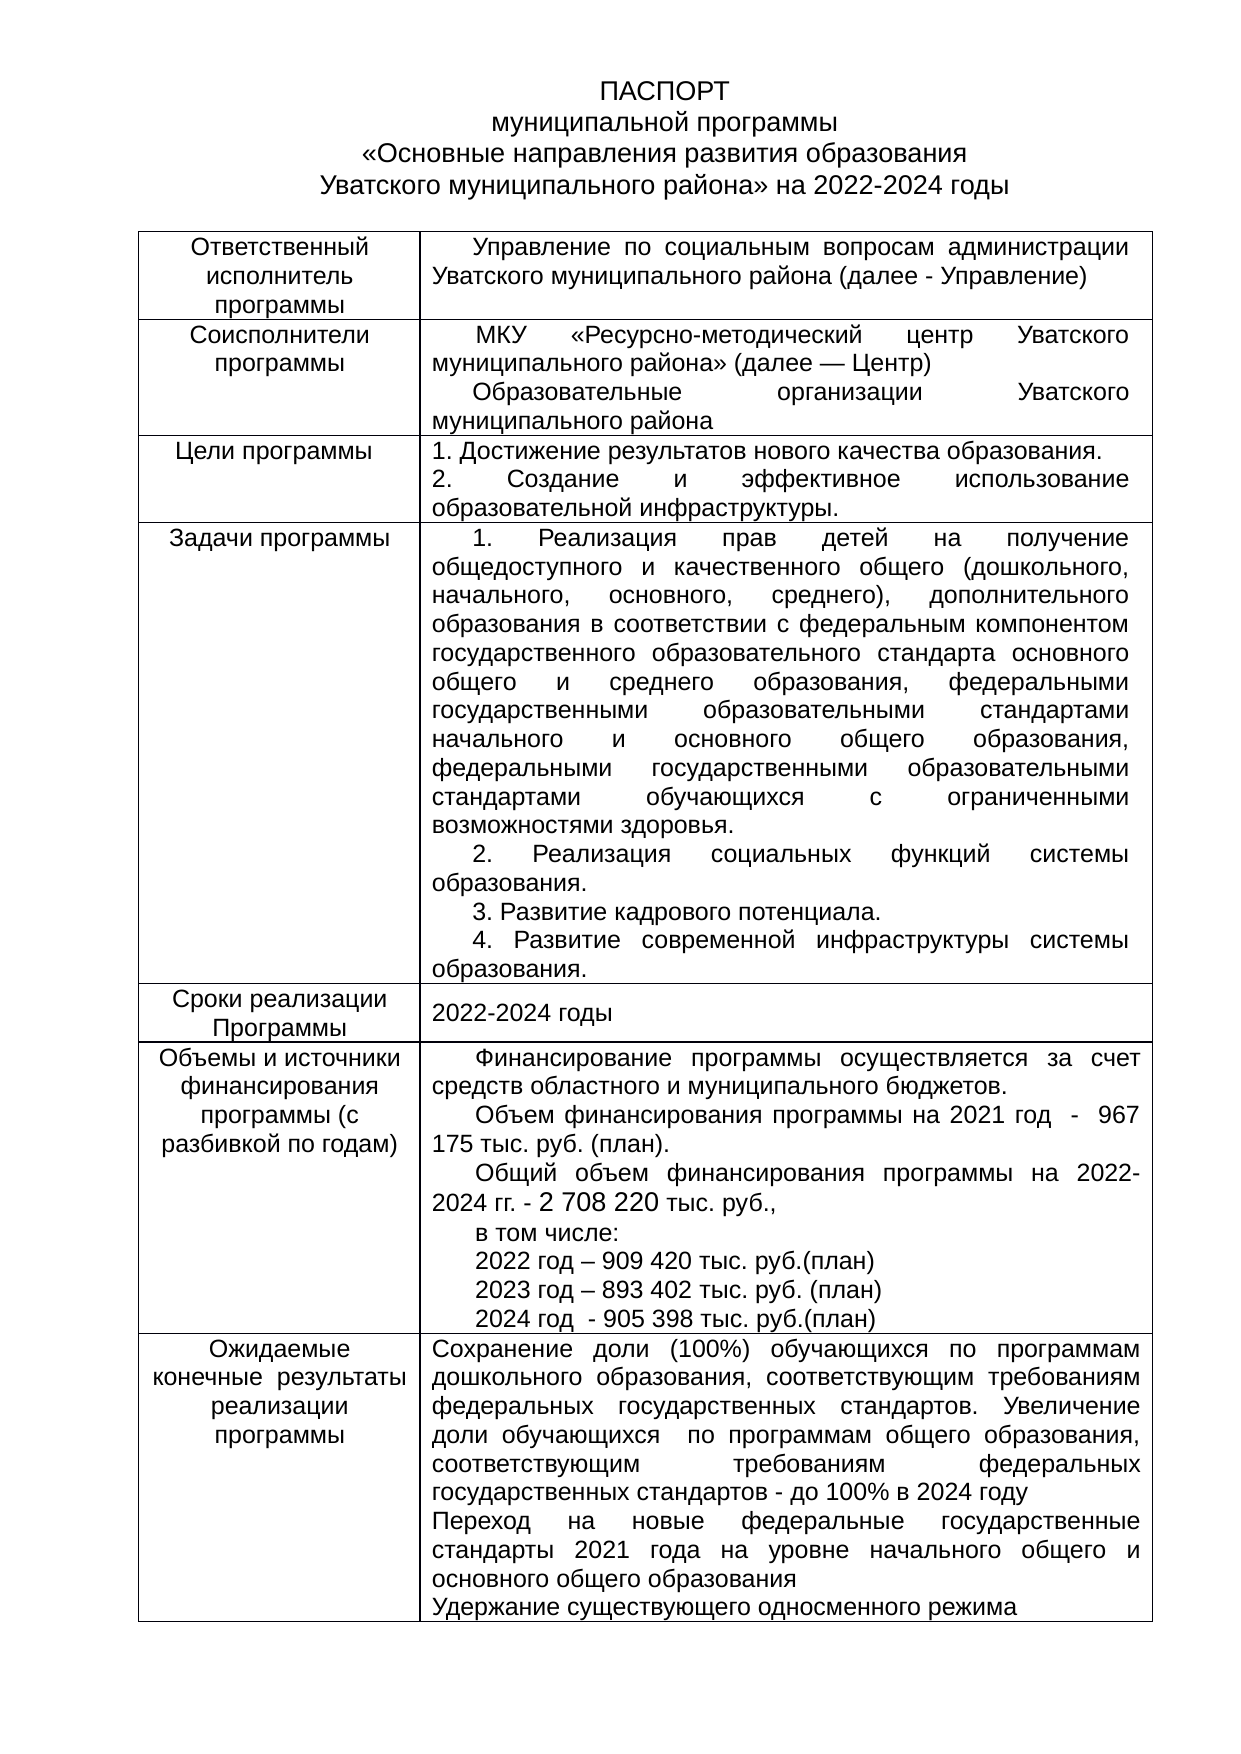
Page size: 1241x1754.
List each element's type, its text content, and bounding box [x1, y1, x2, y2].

table_cell Цели программы [139, 436, 419, 522]
text ПАСПОРТ [177, 75, 1152, 106]
text муниципальной программы [177, 106, 1152, 137]
text Уватского муниципального района» на 2022-2024 годы [177, 169, 1152, 200]
table_cell 1. Достижение результатов нового качества образования. 2. Создание и эффективное использование образовательной инфраструктуры. [421, 436, 1152, 522]
table_cell Объемы и источники финансирования программы (с разбивкой по годам) [139, 1043, 419, 1332]
table_cell Ожидаемые конечные результаты реализации программы [139, 1334, 419, 1621]
table_cell Соисполнители программы [139, 320, 419, 434]
text «Основные направления развития образования [177, 137, 1152, 169]
table_cell 1. Реализация прав детей на получение общедоступного и качественного общего (дошкольного, начального, основного, среднего), дополнительного образования в соответствии с федеральным компонентом государственного образовательного стандарта основного общего и среднего образования, федеральными государственными образовательными стандартами начального и основного общего образования, федеральными государственными образовательными стандартами обучающихся с ограниченными возможностями здоровья. 2. Реализация социальных функций системы образования. 3. Развитие кадрового потенциала. 4. Развитие современной инфраструктуры системы образования. [421, 523, 1152, 983]
table_cell Задачи программы [139, 523, 419, 983]
table_cell Финансирование программы осуществляется за счет средств областного и муниципального бюджетов. Объем финансирования программы на 2021 год - 967 175 тыс. руб. (план). Общий объем финансирования программы на 2022-2024 гг. - 2 708 220 тыс. руб., в том числе: 2022 год – 909 420 тыс. руб.(план) 2023 год – 893 402 тыс. руб. (план) 2024 год - 905 398 тыс. руб.(план) [421, 1043, 1152, 1332]
table_cell Сроки реализации Программы [139, 984, 419, 1041]
table_cell МКУ «Ресурсно-методический центр Уватского муниципального района» (далее — Центр) Образовательные организации Уватского муниципального района [421, 320, 1152, 434]
table_header Управление по социальным вопросам администрации Уватского муниципального района (далее - Управление) [421, 232, 1152, 318]
table_header Ответственный исполнитель программы [139, 232, 419, 318]
table_cell Сохранение доли (100%) обучающихся по программам дошкольного образования, соответствующим требованиям федеральных государственных стандартов. Увеличение доли обучающихся по программам общего образования, соответствующим требованиям федеральных государственных стандартов - до 100% в 2024 году Переход на новые федеральные государственные стандарты 2021 года на уровне начального общего и основного общего образования Удержание существующего односменного режима [421, 1334, 1152, 1621]
table_cell 2022-2024 годы [421, 984, 1152, 1041]
